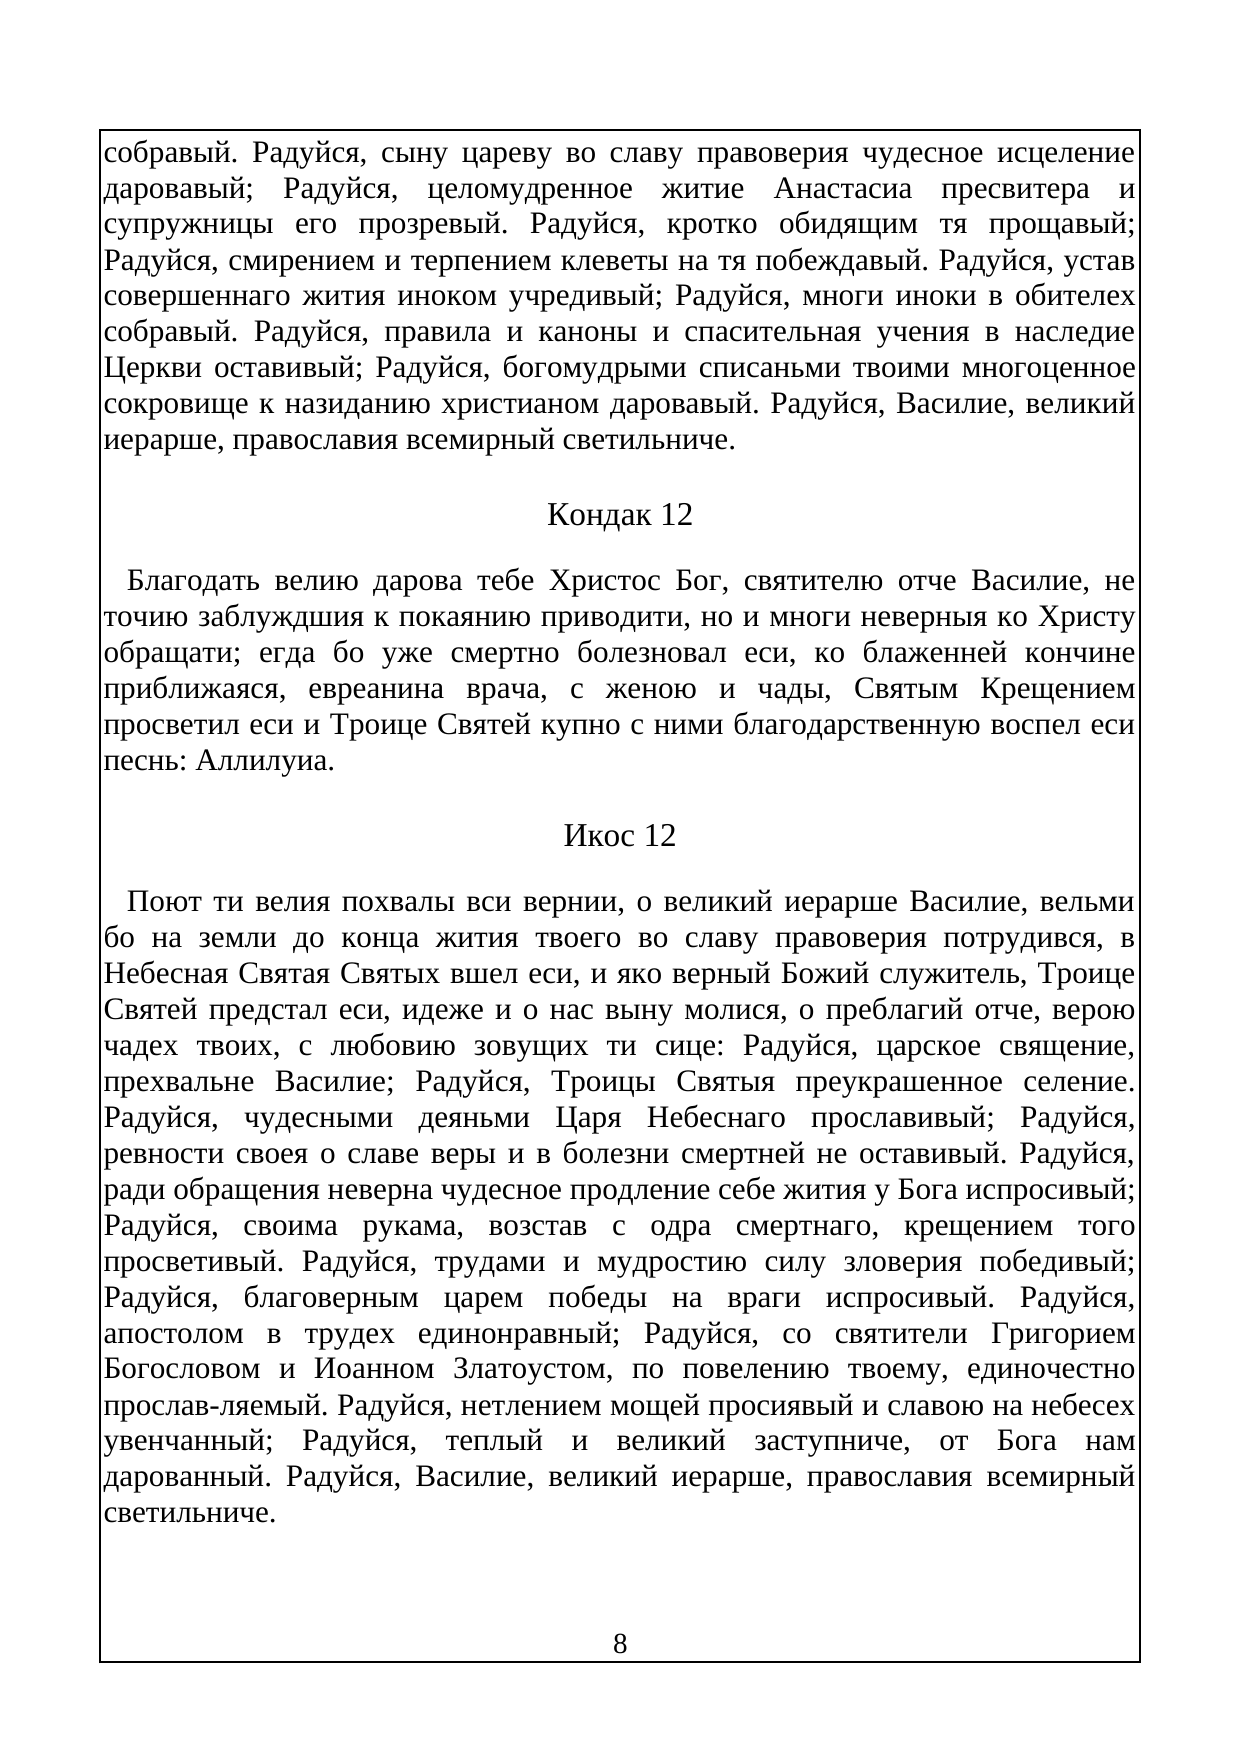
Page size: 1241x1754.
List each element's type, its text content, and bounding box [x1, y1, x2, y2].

text Поют ти велия похвалы вси вернии, о великий иерарше Василие, вельми бо на земли до конца жития твоего во славу правоверия потрудився, в Небесная Святая Святых вшел еси, и яко верный Божий служитель, Троице Святей предстал еси, идеже и о нас выну молися, о преблагий отче, верою чадех твоих, с любовию зовущих ти сице: Радуйся, царское священие, прехвальне Василие; Радуйся, Троицы Святыя преукрашенное селение. Радуйся, чудесными деяньми Царя Небеснаго прославивый; Радуйся, ревности своея о славе веры и в болезни смертней не оставивый. Радуйся, ради обращения неверна чудесное продление себе жития у Бога испросивый; Радуйся, своима рукама, возстав с одра смертнаго, крещением того просветивый. Радуйся, трудами и мудростию силу зловерия победивый; Радуйся, благоверным царем победы на враги испросивый. Радуйся, апостолом в трудех единонравный; Радуйся, со святители Григорием Богословом и Иоанном Златоустом, по повелению твоему, единочестно прослав-ляемый. Радуйся, нетлением мощей просиявый и славою на небесех увенчанный; Радуйся, теплый и великий заступниче, от Бога нам дарованный. Радуйся, Василие, великий иерарше, православия всемирный светильниче. [103, 883, 1137, 1529]
subtitle Кондак 12 [103, 494, 1137, 532]
subtitle Икос 12 [103, 815, 1137, 853]
text Благодать велию дарова тебе Христос Бог, святителю отче Василие, не точию заблуждшия к покаянию приводити, но и многи неверныя ко Христу обращати; егда бо уже смертно болезновал еси, ко блаженней кончине приближаяся, евреанина врача, с женою и чады, Святым Крещением просветил еси и Троице Святей купно с ними благодарственную воспел еси песнь: Аллилуиа. [103, 562, 1137, 777]
text собравый. Радуйся, сыну цареву во славу правоверия чудесное исцеление даровавый; Радуйся, целомудренное житие Анастасиа пресвитера и супружницы его прозревый. Радуйся, кротко обидящим тя прощавый; Радуйся, смирением и терпением клеветы на тя побеждавый. Радуйся, устав совершеннаго жития иноком учредивый; Радуйся, многи иноки в обителех собравый. Радуйся, правила и каноны и спасительная учения в наследие Церкви оставивый; Радуйся, богомудрыми списаньми твоими многоценное сокровище к назиданию христианом даровавый. Радуйся, Василие, великий иерарше, православия всемирный светильниче. [103, 133, 1137, 456]
